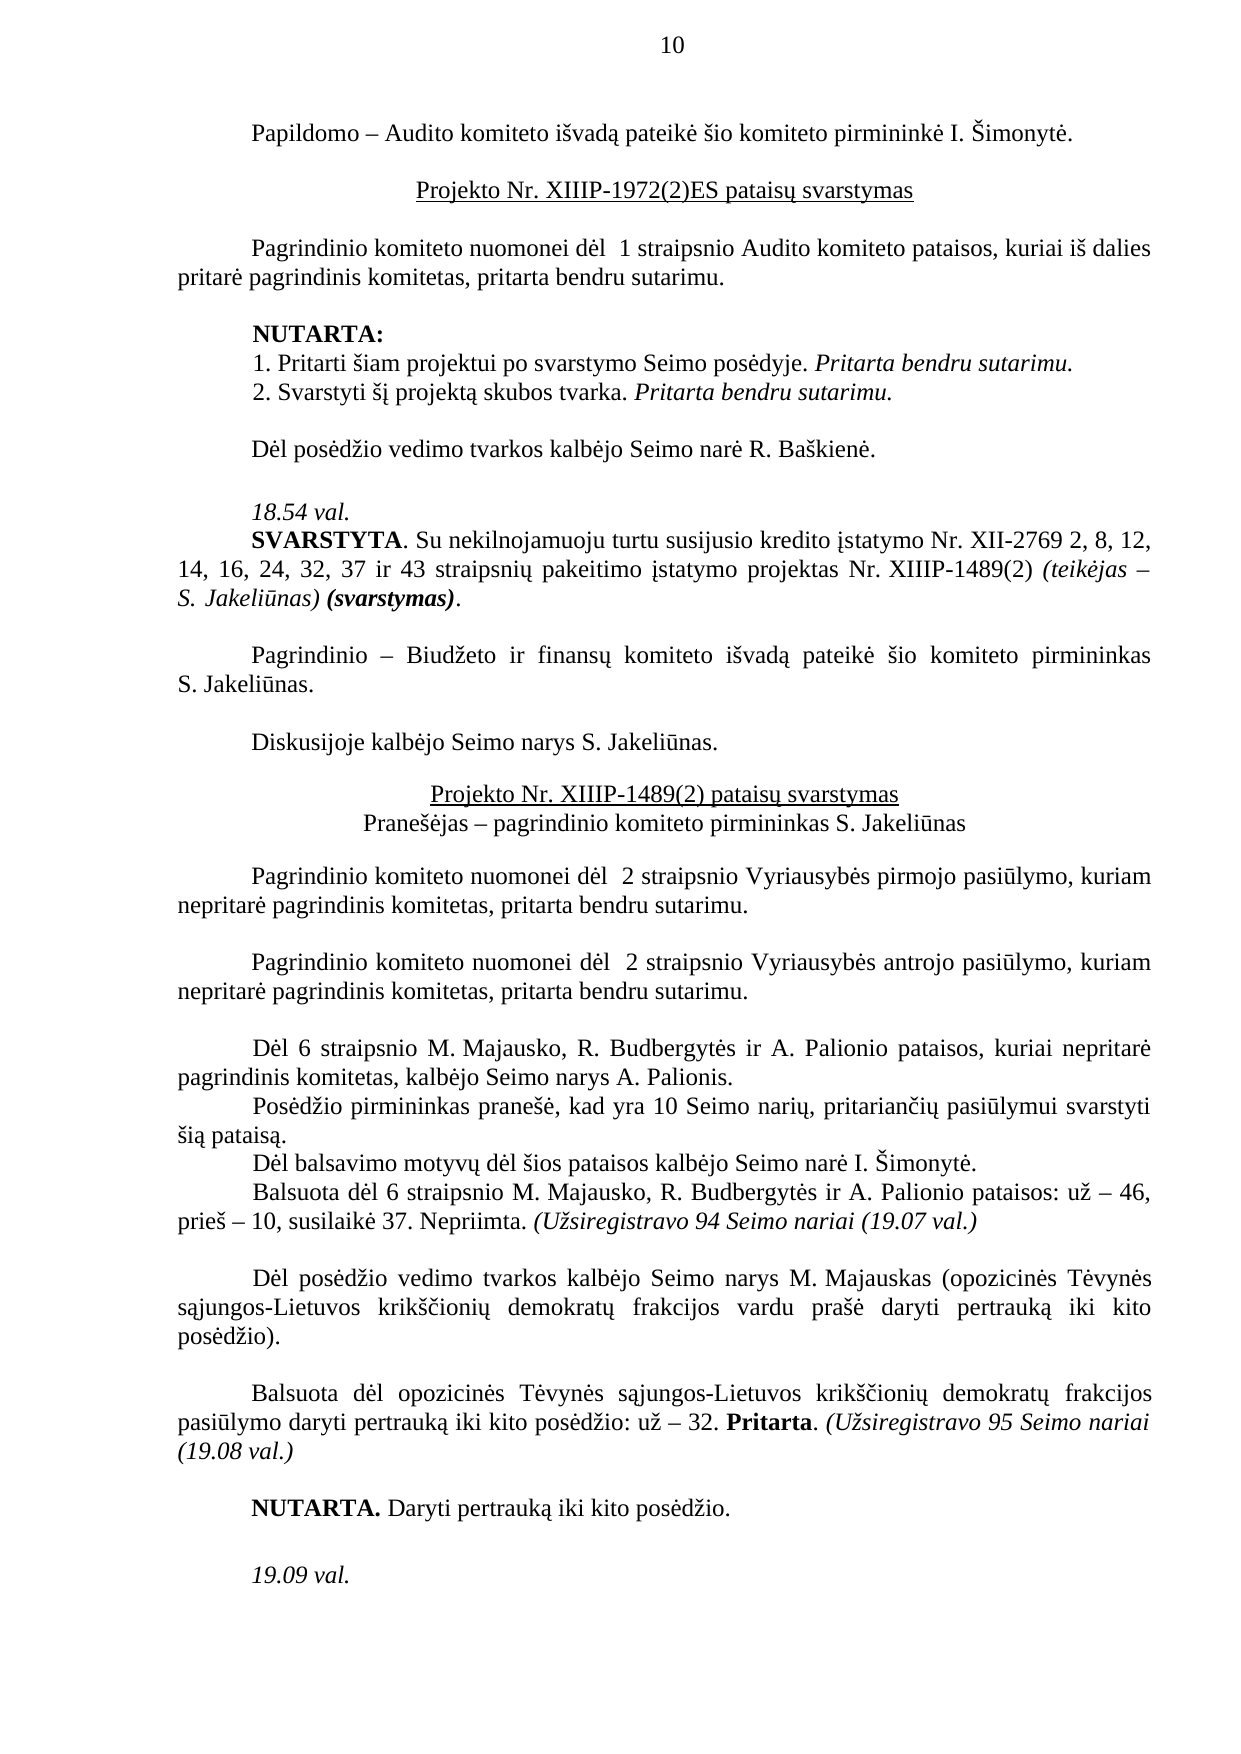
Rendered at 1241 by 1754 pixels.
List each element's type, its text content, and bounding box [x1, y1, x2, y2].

text Pagrindinio komiteto nuomonei dėl 1 straipsnio Audito komiteto pataisos, kuriai iš dalies pritarė pagrindinis komitetas, pritarta bendru sutarimu. [177, 233, 1152, 291]
text 1. Pritarti šiam projektui po svarstymo Seimo posėdyje. Pritarta bendru sutarimu. [177, 348, 1152, 377]
text Balsuota dėl opozicinės Tėvynės sąjungos-Lietuvos krikščionių demokratų frakcijos pasiūlymo daryti pertrauką iki kito posėdžio: už – 32. Pritarta. (Užsiregistravo 95 Seimo nariai (19.08 val.) [177, 1378, 1152, 1465]
text 19.09 val. [177, 1561, 1152, 1589]
text 18.54 val. [177, 497, 1152, 525]
text Papildomo – Audito komiteto išvadą pateikė šio komiteto pirmininkė I. Šimonytė. [177, 118, 1152, 147]
text Posėdžio pirmininkas pranešė, kad yra 10 Seimo narių, pritariančių pasiūlymui svarstyti šią pataisą. [177, 1091, 1152, 1148]
text Diskusijoje kalbėjo Seimo narys S. Jakeliūnas. [177, 727, 1152, 755]
text Pranešėjas – pagrindinio komiteto pirmininkas S. Jakeliūnas [177, 808, 1152, 837]
text Balsuota dėl 6 straipsnio M. Majausko, R. Budbergytės ir A. Palionio pataisos: už – 46, prieš – 10, susilaikė 37. Nepriimta. (Užsiregistravo 94 Seimo nariai (19.07 val.) [177, 1177, 1152, 1235]
text NUTARTA: [177, 319, 1152, 348]
text 2. Svarstyti šį projektą skubos tvarka. Pritarta bendru sutarimu. [177, 377, 1152, 406]
text Projekto Nr. XIIIP-1489(2) pataisų svarstymas [177, 779, 1152, 808]
text Pagrindinio – Biudžeto ir finansų komiteto išvadą pateikė šio komiteto pirmininkas S. Jakeliūnas. [177, 640, 1152, 698]
text Dėl balsavimo motyvų dėl šios pataisos kalbėjo Seimo narė I. Šimonytė. [177, 1148, 1152, 1177]
text NUTARTA. Daryti pertrauką iki kito posėdžio. [177, 1493, 1152, 1522]
text SVARSTYTA. Su nekilnojamuoju turtu susijusio kredito įstatymo Nr. XII-2769 2, 8, 12, 14, 16, 24, 32, 37 ir 43 straipsnių pakeitimo įstatymo projektas Nr. XIIIP-1489(2) (teikėjas – S. Jakeliūnas) (svarstymas). [177, 525, 1152, 612]
text Pagrindinio komiteto nuomonei dėl 2 straipsnio Vyriausybės pirmojo pasiūlymo, kuriam nepritarė pagrindinis komitetas, pritarta bendru sutarimu. [177, 861, 1152, 918]
text Pagrindinio komiteto nuomonei dėl 2 straipsnio Vyriausybės antrojo pasiūlymo, kuriam nepritarė pagrindinis komitetas, pritarta bendru sutarimu. [177, 947, 1152, 1005]
text Dėl posėdžio vedimo tvarkos kalbėjo Seimo narys M. Majauskas (opozicinės Tėvynės sąjungos-Lietuvos krikščionių demokratų frakcijos vardu prašė daryti pertrauką iki kito posėdžio). [177, 1263, 1152, 1350]
text Dėl posėdžio vedimo tvarkos kalbėjo Seimo narė R. Baškienė. [177, 434, 1152, 463]
text Projekto Nr. XIIIP-1972(2)ES pataisų svarstymas [177, 176, 1152, 204]
text Dėl 6 straipsnio M. Majausko, R. Budbergytės ir A. Palionio pataisos, kuriai nepritarė pagrindinis komitetas, kalbėjo Seimo narys A. Palionis. [177, 1033, 1152, 1091]
